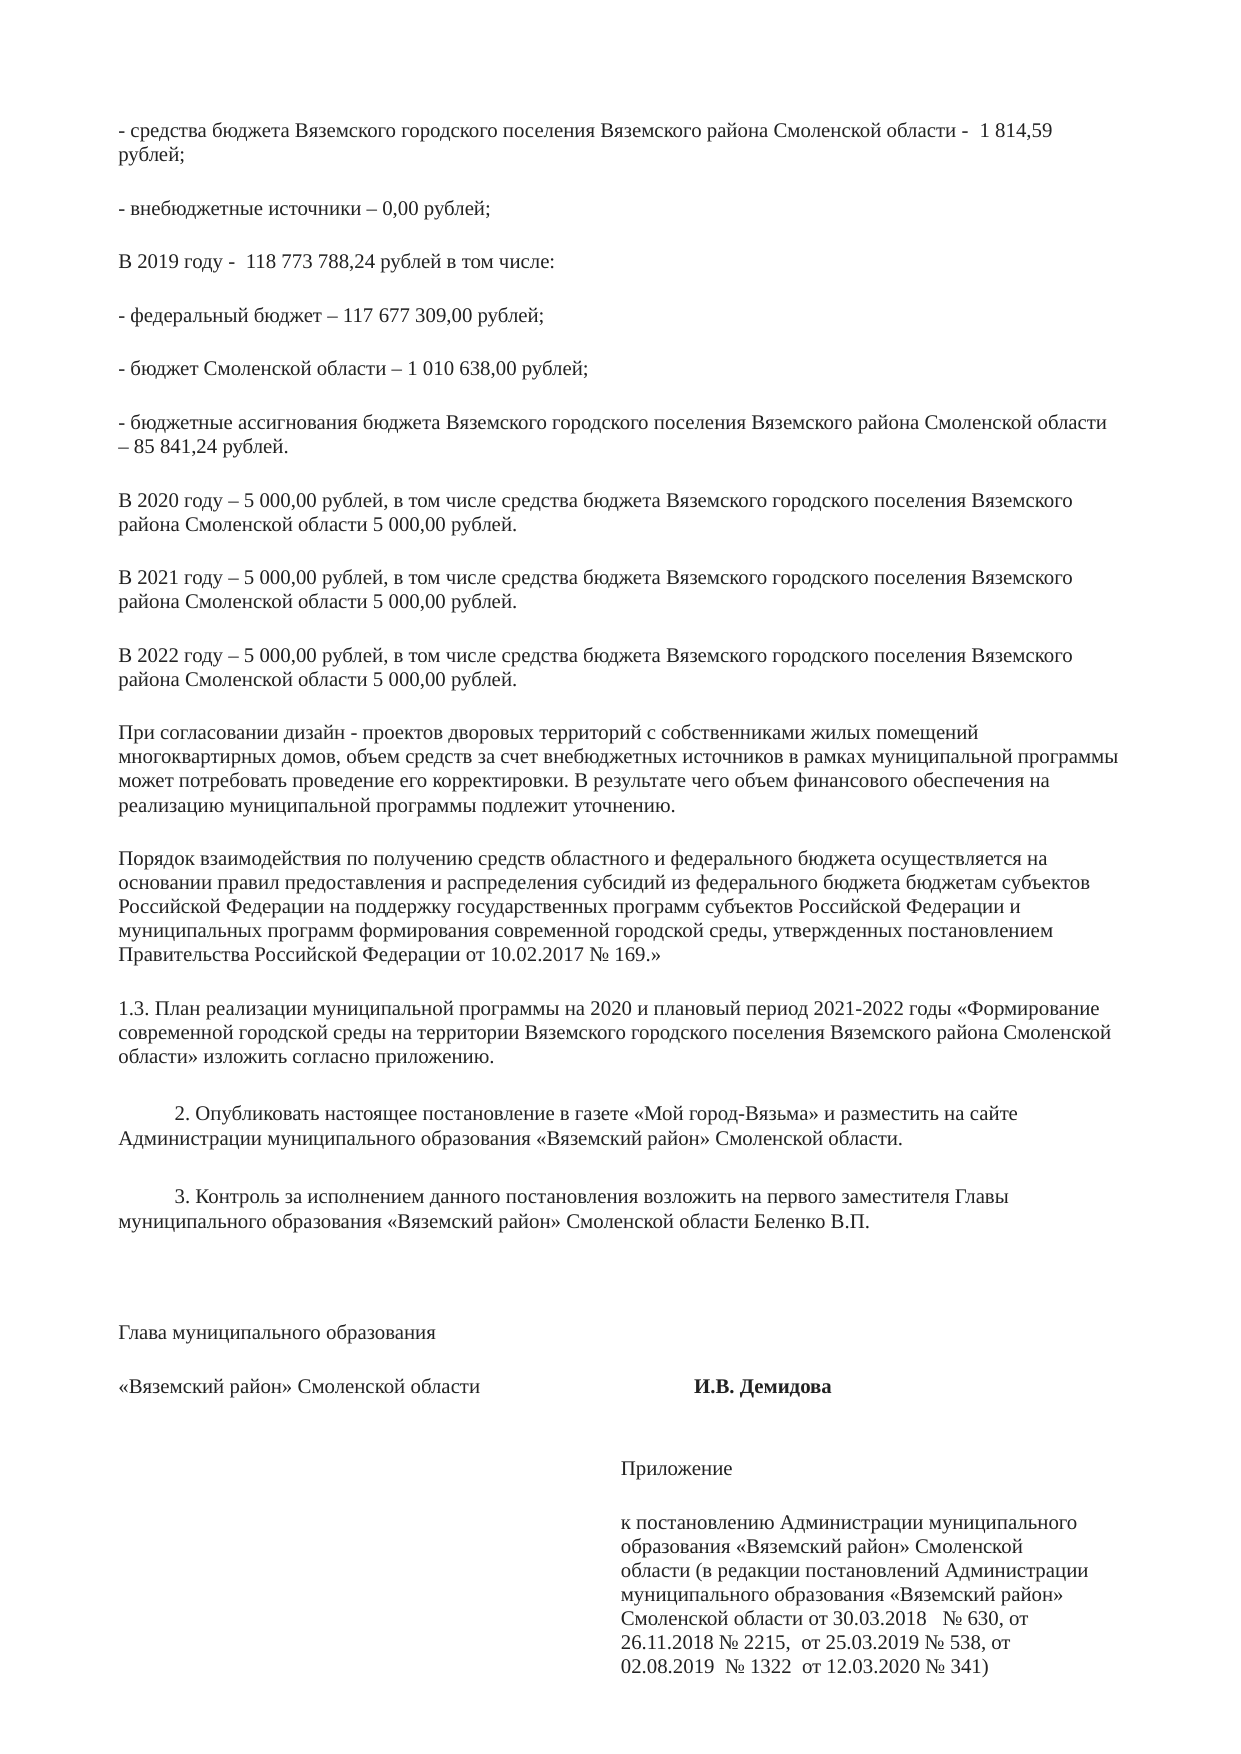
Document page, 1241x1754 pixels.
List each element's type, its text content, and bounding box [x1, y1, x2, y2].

table_header [1092, 1456, 1122, 1708]
table_header Приложение к постановлению Администрации муниципального образования «Вяземский район» Смоленской области (в редакции постановлений Администрации муниципального образования «Вяземский район» Смоленской области от 30.03.2018 № 630, от 26.11.2018 № 2215, от 25.03.2019 № 538, от 02.08.2019 № 1322 от 12.03.2020 № 341) [621, 1456, 1092, 1708]
table_cell - средства бюджета Вяземского городского поселения Вяземского района Смоленской области - 1 814,59 рублей; - внебюджетные источники – 0,00 рублей; В 2019 году - 118 773 788,24 рублей в том числе: - федеральный бюджет – 117 677 309,00 рублей; - бюджет Смоленской области – 1 010 638,00 рублей; - бюджетные ассигнования бюджета Вяземского городского поселения Вяземского района Смоленской области – 85 841,24 рублей. В 2020 году – 5 000,00 рублей, в том числе средства бюджета Вяземского городского поселения Вяземского района Смоленской области 5 000,00 рублей. В 2021 году – 5 000,00 рублей, в том числе средства бюджета Вяземского городского поселения Вяземского района Смоленской области 5 000,00 рублей. В 2022 году – 5 000,00 рублей, в том числе средства бюджета Вяземского городского поселения Вяземского района Смоленской области 5 000,00 рублей. При согласовании дизайн - проектов дворовых территорий с собственниками жилых помещений многоквартирных домов, объем средств за счет внебюджетных источников в рамках муниципальной программы может потребовать проведение его корректировки. В результате чего объем финансового обеспечения на реализацию муниципальной программы подлежит уточнению. Порядок взаимодействия по получению средств областного и федерального бюджета осуществляется на основании правил предоставления и распределения субсидий из федерального бюджета бюджетам субъектов Российской Федерации на поддержку государственных программ субъектов Российской Федерации и муниципальных программ формирования современной городской среды, утвержденных постановлением Правительства Российской Федерации от 10.02.2017 № 169.» 1.3. План реализации муниципальной программы на 2020 и плановый период 2021-2022 годы «Формирование современной городской среды на территории Вяземского городского поселения Вяземского района Смоленской области» изложить согласно приложению. 2. Опубликовать настоящее постановление в газете «Мой город-Вязьма» и разместить на сайте Администрации муниципального образования «Вяземский район» Смоленской области. 3. Контроль за исполнением данного постановления возложить на первого заместителя Главы муниципального образования «Вяземский район» Смоленской области Беленко В.П. Глава муниципального образования «Вяземский район» Смоленской области И.В. Демидова [118, 118, 1122, 1636]
